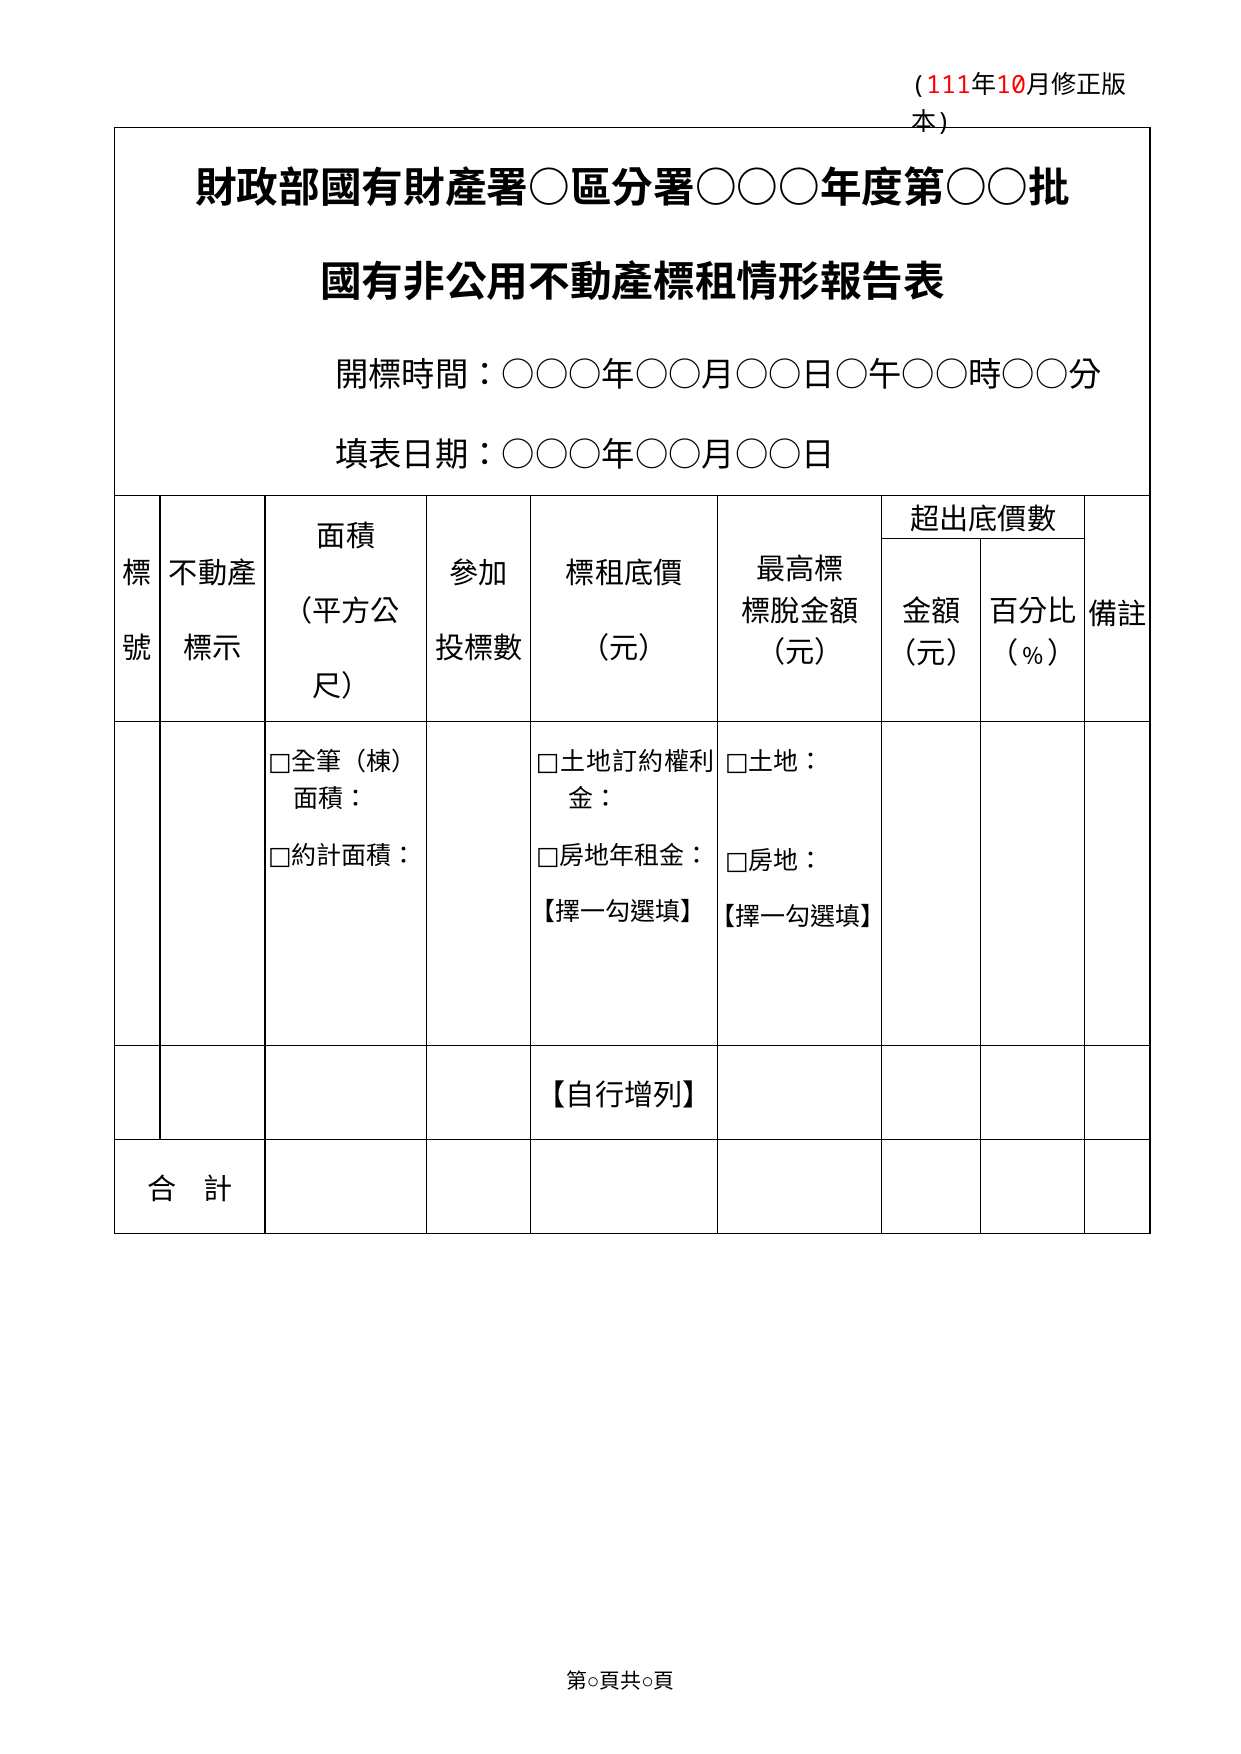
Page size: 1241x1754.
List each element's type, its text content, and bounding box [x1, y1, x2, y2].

table_cell [981, 722, 1084, 1045]
table_cell 參加 投標數 [427, 496, 530, 721]
table_cell 百分比（﹪） [981, 539, 1084, 721]
table_cell 備註 [1085, 496, 1149, 721]
table_cell [266, 1046, 426, 1139]
table_cell [1085, 1140, 1149, 1233]
table_cell [115, 1046, 159, 1139]
table_cell [427, 1046, 530, 1139]
table_cell 合 計 [115, 1140, 264, 1233]
table_cell □全筆（棟）面積： □約計面積： [266, 722, 426, 1045]
table_cell [882, 1046, 980, 1139]
table_cell 不動產 標示 [161, 496, 264, 721]
table_cell [882, 722, 980, 1045]
table_cell 超出底價數 [882, 496, 1084, 538]
table_cell 【自行增列】 [531, 1046, 717, 1139]
table_cell [981, 1046, 1084, 1139]
table_cell 金額 （元） [882, 539, 980, 721]
table_cell 標號 [115, 496, 159, 721]
table_cell □土地訂約權利金： □房地年租金： 【擇一勾選填】 [531, 722, 717, 1045]
table_cell [115, 722, 159, 1045]
table_cell [718, 1140, 881, 1233]
table_cell [981, 1140, 1084, 1233]
table_cell [1085, 1046, 1149, 1139]
table_cell [1085, 722, 1149, 1045]
table_cell [161, 722, 264, 1045]
table_header 財政部國有財產署○區分署○○○年度第○○批 國有非公用不動產標租情形報告表 開標時間：○○○年○○月○○日○午○○時○○分 填表日期：○○○年○○月○○日 [115, 128, 1149, 495]
table_cell [427, 722, 530, 1045]
table_cell [161, 1046, 264, 1139]
table_cell □土地： □房地： 【擇一勾選填】 [718, 722, 881, 1045]
table_cell [266, 1140, 426, 1233]
table_cell 標租底價 （元） [531, 496, 717, 721]
table_cell [718, 1046, 881, 1139]
table_cell 最高標 標脫金額 （元） [718, 496, 881, 721]
table_cell [882, 1140, 980, 1233]
table_cell 面積 （平方公尺） [266, 496, 426, 721]
table_cell [531, 1140, 717, 1233]
table_cell [427, 1140, 530, 1233]
